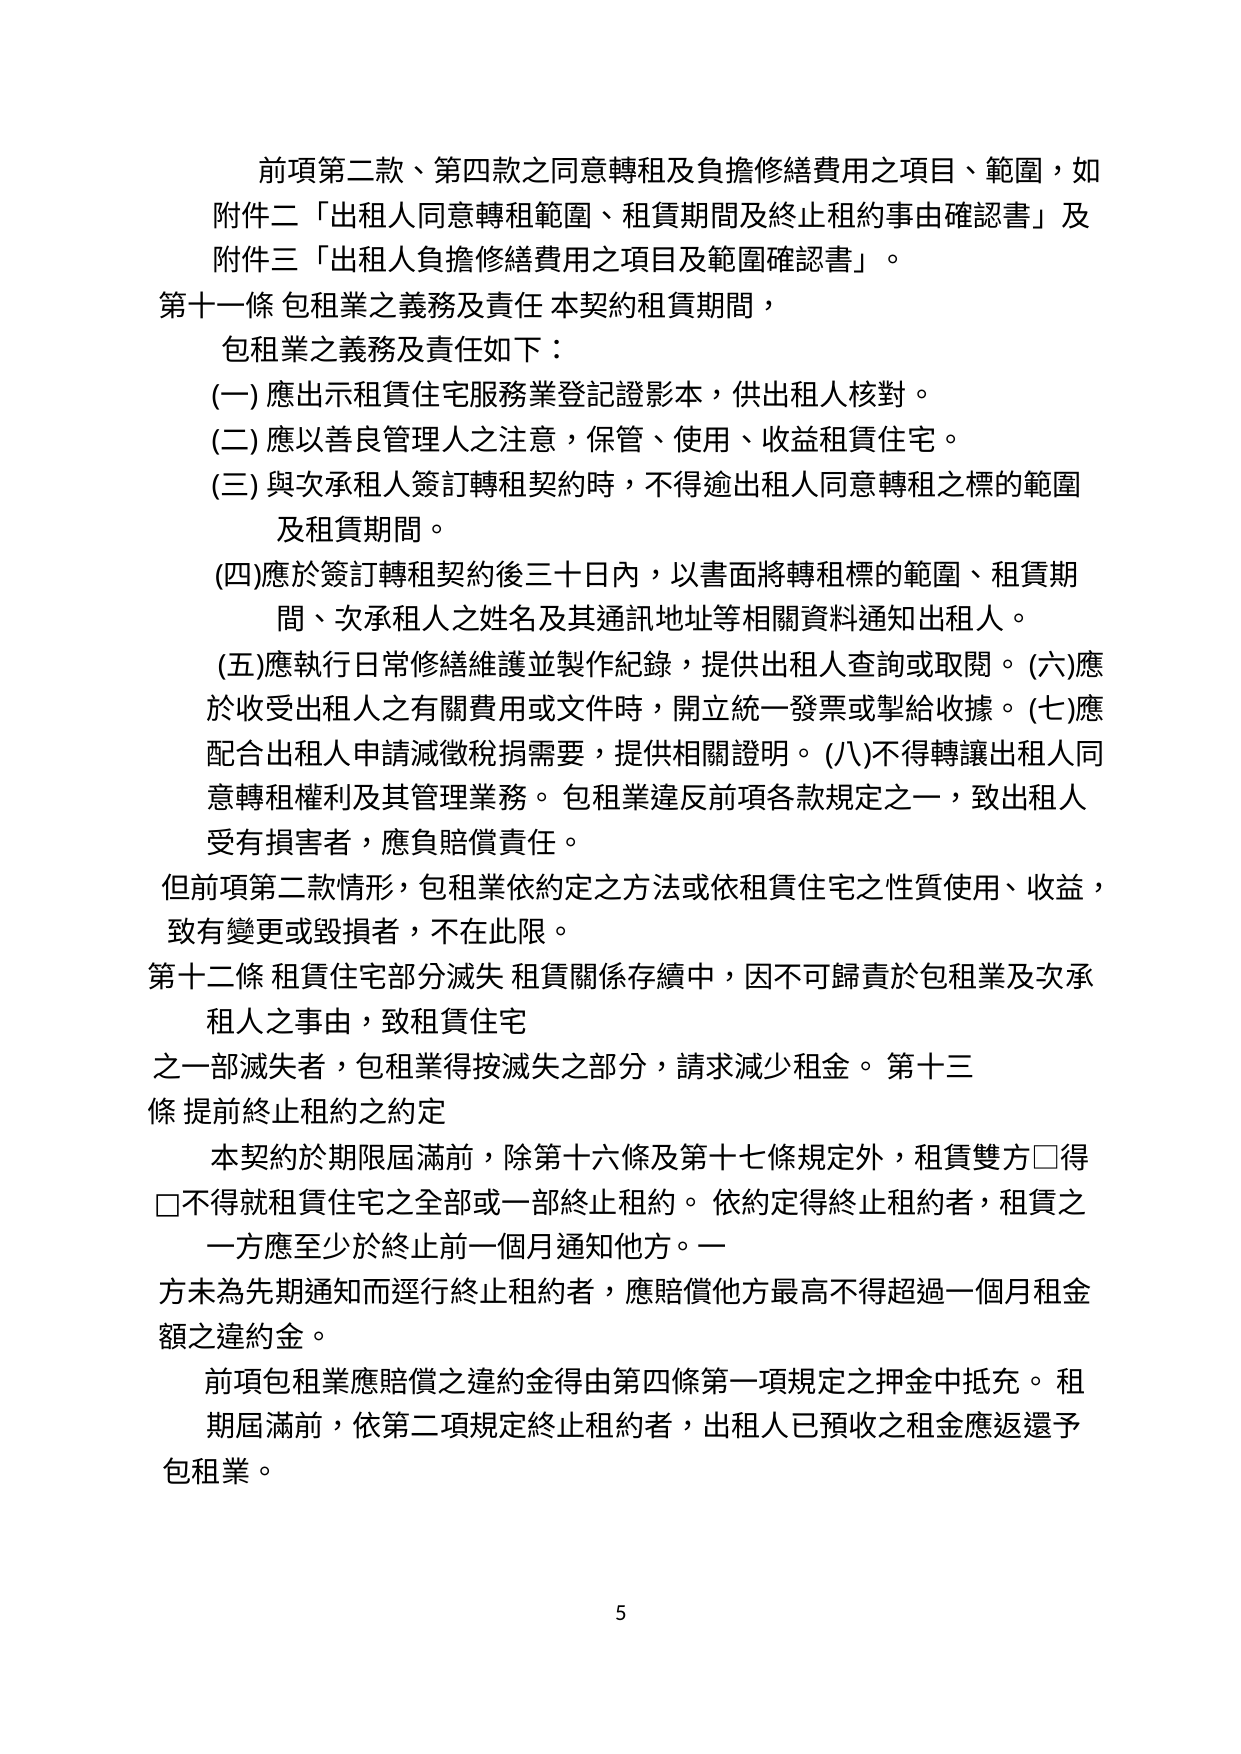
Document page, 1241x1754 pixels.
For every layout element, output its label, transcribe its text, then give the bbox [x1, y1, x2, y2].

text 包租業。 [162, 1448, 1111, 1491]
text 之一部滅失者，包租業得按滅失之部分，請求減少租金。 第十三條 提前終止租約之約定 [148, 1044, 993, 1131]
text (四)應於簽訂轉租契約後三十日內，以書面將轉租標的範圍、租賃期 間、次承租人之姓名及其通訊地址等相關資料通知出租人。 [215, 551, 1111, 638]
text (三) 與次承租人簽訂轉租契約時，不得逾出租人同意轉租之標的範圍 及租賃期間。 [211, 462, 1111, 548]
text 前項第二款、第四款之同意轉租及負擔修繕費用之項目、範圍，如 [258, 150, 1111, 190]
text 第十二條 租賃住宅部分滅失 租賃關係存續中，因不可歸責於包租業及次承租人之事由，致租賃住宅 [148, 954, 1111, 1041]
text 前項包租業應賠償之違約金得由第四條第一項規定之押金中抵充。 租期屆滿前，依第二項規定終止租約者，出租人已預收之租金應返還予 [204, 1358, 1111, 1445]
text 方未為先期通知而逕行終止租約者，應賠償他方最高不得超過一個月租金 額之違約金。 [158, 1269, 1111, 1355]
text 附件二「出租人同意轉租範圍、租賃期間及終止租約事由確認書」及 附件三「出租人負擔修繕費用之項目及範圍確認書」。 [212, 192, 1111, 279]
text 本契約於期限屆滿前，除第十六條及第十七條規定外，租賃雙方□得 [211, 1134, 1093, 1176]
text □不得就租賃住宅之全部或一部終止租約。 依約定得終止租約者，租賃之一方應至少於終止前一個月通知他方。一 [153, 1179, 1111, 1266]
text (五)應執行日常修繕維護並製作紀錄，提供出租人查詢或取閱。 (六)應於收受出租人之有關費用或文件時，開立統一發票或掣給收據。 (七)應配合出租人申請減徵稅捐需要，提供相關證明。 (八)不得轉讓出租人同意轉租權利及其管理業務。 包租業違反前項各款規定之一，致出租人受有損害者，應負賠償責任。 [206, 641, 1111, 862]
text 但前項第二款情形，包租業依約定之方法或依租賃住宅之性質使用、收益， 致有變更或毀損者，不在此限。 [161, 864, 1093, 951]
text 第十一條 包租業之義務及責任 本契約租賃期間，包租業之義務及責任如下： [158, 282, 805, 369]
text (一) 應出示租賃住宅服務業登記證影本，供出租人核對。 (二) 應以善良管理人之注意，保管、使用、收益租賃住宅。 [211, 372, 973, 459]
